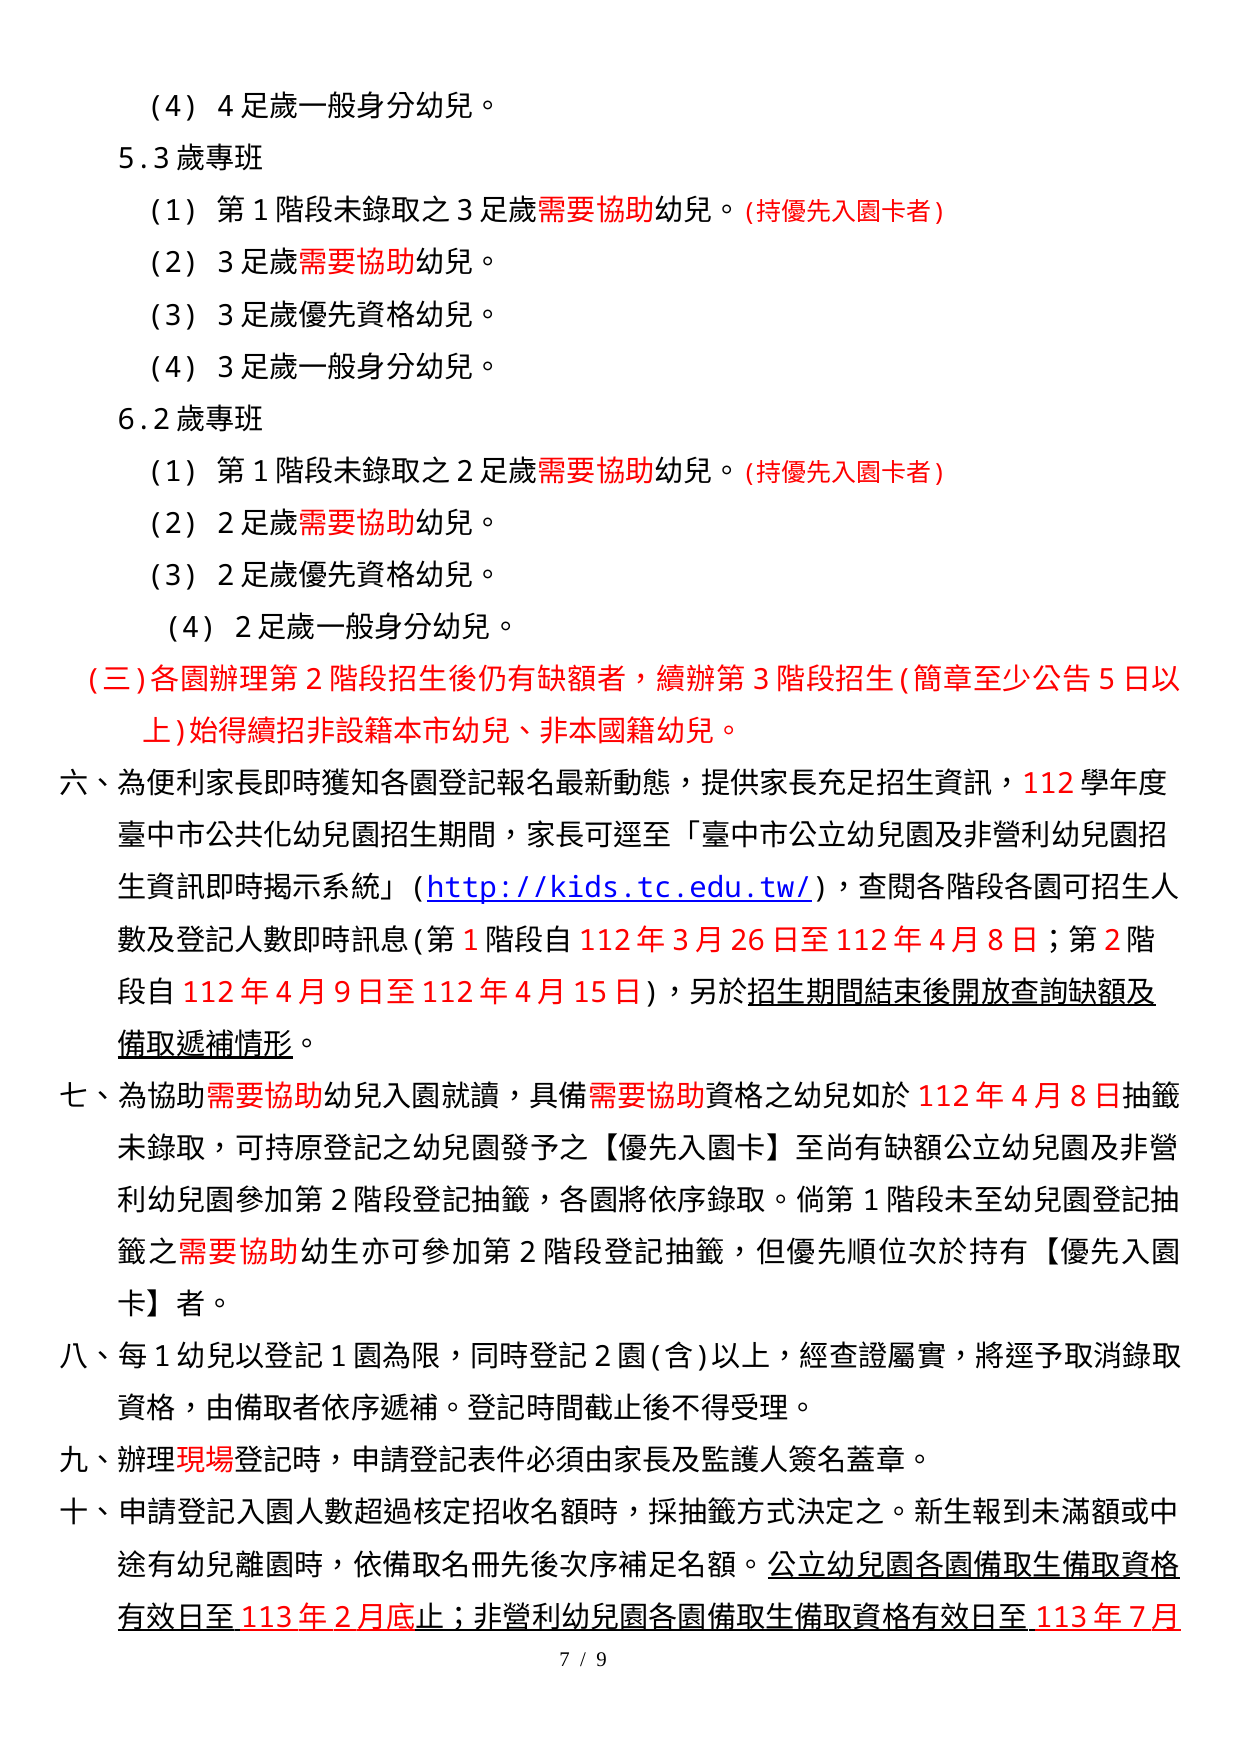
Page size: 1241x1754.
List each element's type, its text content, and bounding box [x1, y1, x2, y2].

text 七、為協助需要協助幼兒入園就讀，具備需要協助資格之幼兒如於112年4月8日抽籤未錄取，可持原登記之幼兒園發予之【優先入園卡】至尚有缺額公立幼兒園及非營利幼兒園參加第2階段登記抽籤，各園將依序錄取。倘第1階段未至幼兒園登記抽籤之需要協助幼生亦可參加第2階段登記抽籤，但優先順位次於持有【優先入園卡】者。 [59, 1064, 1181, 1325]
text 5.3歲專班 [59, 127, 1181, 179]
text (三)各園辦理第2階段招生後仍有缺額者，續辦第3階段招生(簡章至少公告5日以上)始得續招非設籍本市幼兒、非本國籍幼兒。 [84, 648, 1181, 752]
text 6.2歲專班 [59, 387, 1181, 439]
text (4) 2足歲一般身分幼兒。 [147, 596, 1181, 648]
text (2) 2足歲需要協助幼兒。 [147, 492, 1181, 544]
text (4) 3足歲一般身分幼兒。 [147, 335, 1181, 387]
text 八、每1幼兒以登記1園為限，同時登記2園(含)以上，經查證屬實，將逕予取消錄取資格，由備取者依序遞補。登記時間截止後不得受理。 [59, 1325, 1181, 1429]
text (1) 第1階段未錄取之3足歲需要協助幼兒。(持優先入園卡者) [147, 179, 1181, 231]
text (3) 3足歲優先資格幼兒。 [147, 283, 1181, 335]
text 九、辦理現場登記時，申請登記表件必須由家長及監護人簽名蓋章。 [59, 1429, 1181, 1481]
text (2) 3足歲需要協助幼兒。 [147, 231, 1181, 283]
text (3) 2足歲優先資格幼兒。 [147, 544, 1181, 596]
text (4) 4足歲一般身分幼兒。 [147, 75, 1181, 127]
text 六、為便利家長即時獲知各園登記報名最新動態，提供家長充足招生資訊，112學年度臺中市公共化幼兒園招生期間，家長可逕至「臺中市公立幼兒園及非營利幼兒園招生資訊即時揭示系統」(http://kids.tc.edu.tw/)，查閱各階段各園可招生人數及登記人數即時訊息(第1階段自112年3月26日至112年4月8日；第2階段自112年4月9日至112年4月15日)，另於招生期間結束後開放查詢缺額及備取遞補情形。 [59, 752, 1181, 1064]
text 十、申請登記入園人數超過核定招收名額時，採抽籤方式決定之。新生報到未滿額或中途有幼兒離園時，依備取名冊先後次序補足名額。公立幼兒園各園備取生備取資格有效日至113年2月底止；非營利幼兒園各園備取生備取資格有效日至113年7月 [59, 1481, 1181, 1637]
text (1) 第1階段未錄取之2足歲需要協助幼兒。(持優先入園卡者) [147, 439, 1181, 492]
